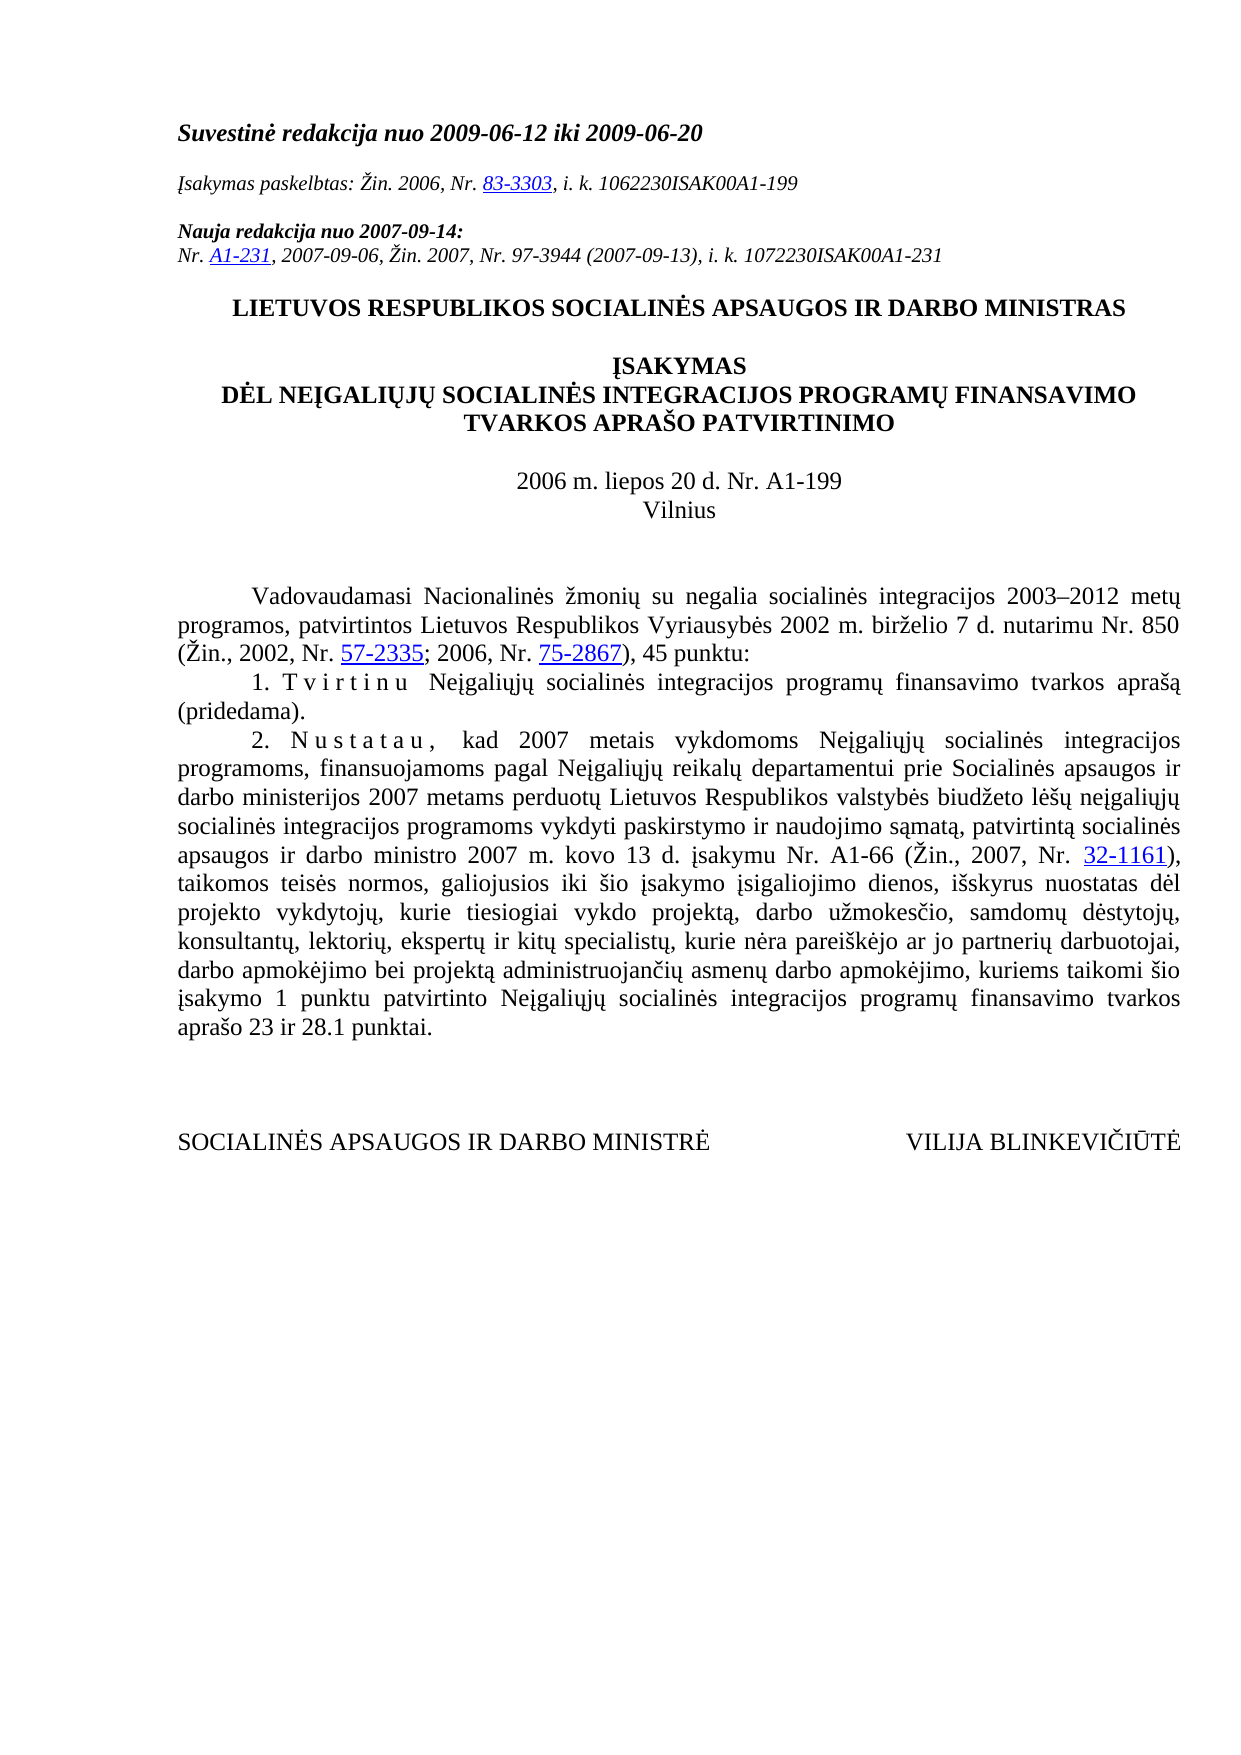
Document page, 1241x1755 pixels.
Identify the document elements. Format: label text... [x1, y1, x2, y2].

text Vilnius [177, 495, 1181, 523]
text Vadovaudamasi Nacionalinės žmonių su negalia socialinės integracijos 2003–2012 metų programos, patvirtintos Lietuvos Respublikos Vyriausybės 2002 m. birželio 7 d. nutarimu Nr. 850 (Žin., 2002, Nr. 57-2335; 2006, Nr. 75-2867), 45 punktu: [177, 581, 1181, 667]
text SOCIALINĖS APSAUGOS IR DARBO MINISTRĖ VILIJA BLINKEVIČIŪTĖ [177, 1127, 1181, 1156]
text Suvestinė redakcija nuo 2009-06-12 iki 2009-06-20 [177, 118, 1181, 147]
text Įsakymas paskelbtas: Žin. 2006, Nr. 83-3303, i. k. 1062230ISAK00A1-199 [177, 171, 1181, 195]
text ĮSAKYMAS [177, 351, 1181, 380]
text DĖL NEĮGALIŲJŲ SOCIALINĖS INTEGRACIJOS PROGRAMŲ FINANSAVIMO TVARKOS APRAŠO PATVIRTINIMO [177, 380, 1181, 437]
text 2. Nustatau, kad 2007 metais vykdomoms Neįgaliųjų socialinės integracijos programoms, finansuojamoms pagal Neįgaliųjų reikalų departamentui prie Socialinės apsaugos ir darbo ministerijos 2007 metams perduotų Lietuvos Respublikos valstybės biudžeto lėšų neįgaliųjų socialinės integracijos programoms vykdyti paskirstymo ir naudojimo sąmatą, patvirtintą socialinės apsaugos ir darbo ministro 2007 m. kovo 13 d. įsakymu Nr. A1-66 (Žin., 2007, Nr. 32-1161), taikomos teisės normos, galiojusios iki šio įsakymo įsigaliojimo dienos, išskyrus nuostatas dėl projekto vykdytojų, kurie tiesiogiai vykdo projektą, darbo užmokesčio, samdomų dėstytojų, konsultantų, lektorių, ekspertų ir kitų specialistų, kurie nėra pareiškėjo ar jo partnerių darbuotojai, darbo apmokėjimo bei projektą administruojančių asmenų darbo apmokėjimo, kuriems taikomi šio įsakymo 1 punktu patvirtinto Neįgaliųjų socialinės integracijos programų finansavimo tvarkos aprašo 23 ir 28.1 punktai. [177, 725, 1181, 1041]
text LIETUVOS RESPUBLIKOS SOCIALINĖS APSAUGOS IR DARBO MINISTRAS [177, 293, 1181, 322]
text 1. Tvirtinu Neįgaliųjų socialinės integracijos programų finansavimo tvarkos aprašą (pridedama). [177, 667, 1181, 725]
text Nauja redakcija nuo 2007-09-14: [177, 219, 1181, 243]
text 2006 m. liepos 20 d. Nr. A1-199 [177, 466, 1181, 495]
text Nr. A1-231, 2007-09-06, Žin. 2007, Nr. 97-3944 (2007-09-13), i. k. 1072230ISAK00A1-231 [177, 243, 1181, 267]
